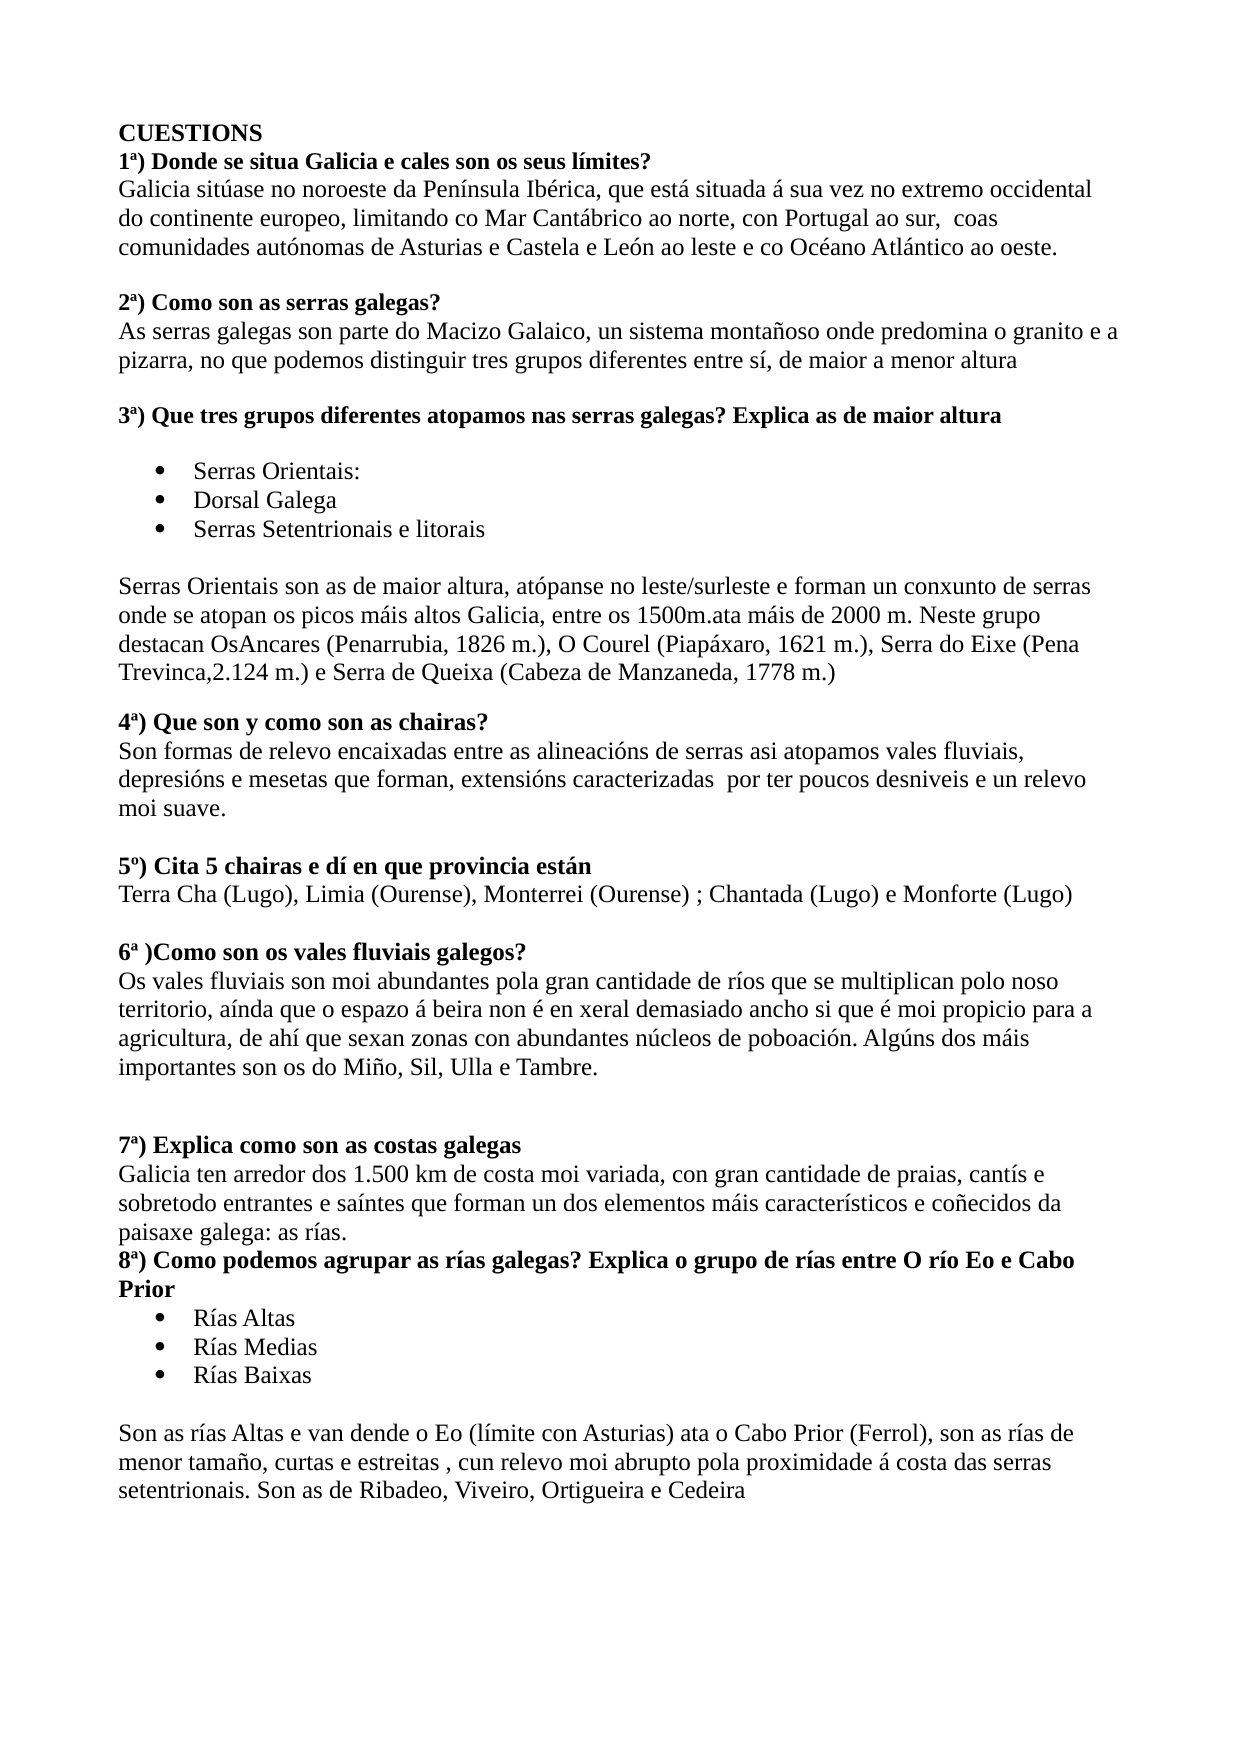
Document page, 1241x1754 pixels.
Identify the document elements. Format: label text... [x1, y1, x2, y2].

text As serras galegas son parte do Macizo Galaico, un sistema montañoso onde predomina o granito e a pizarra, no que podemos distinguir tres grupos diferentes entre sí, de maior a menor altura [118, 316, 1122, 373]
list Son as rías Altas e van dende o Eo (límite con Asturias) ata o Cabo Prior (Ferrol), son as rías de menor tamaño, curtas e estreitas , cun relevo moi abrupto pola proximidade á costa das serras setentrionais. Son as de Ribadeo, Viveiro, Ortigueira e Cedeira [118, 1418, 1122, 1504]
text 3ª) Que tres grupos diferentes atopamos nas serras galegas? Explica as de maior altura [118, 401, 1122, 429]
text 1ª) Donde se situa Galicia e cales son os seus límites? [118, 147, 1122, 174]
text Galicia ten arredor dos 1.500 km de costa moi variada, con gran cantidade de praias, cantís e sobretodo entrantes e saíntes que forman un dos elementos máis característicos e coñecidos da paisaxe galega: as rías. [118, 1159, 1122, 1245]
text 6ª )Como son os vales fluviais galegos? [118, 937, 1122, 966]
list Dorsal Galega [156, 485, 1122, 514]
text 5º) Cita 5 chairas e dí en que provincia están [118, 851, 1122, 879]
list Serras Setentrionais e litorais [156, 514, 1122, 542]
text 8ª) Como podemos agrupar as rías galegas? Explica o grupo de rías entre O río Eo e Cabo Prior [118, 1245, 1122, 1303]
text 2ª) Como son as serras galegas? [118, 288, 1122, 316]
list Serras Orientais son as de maior altura, atópanse no leste/surleste e forman un conxunto de serras onde se atopan os picos máis altos Galicia, entre os 1500m.ata máis de 2000 m. Neste grupo destacan OsAncares (Penarrubia, 1826 m.), O Courel (Piapáxaro, 1621 m.), Serra do Eixe (Pena Trevinca,2.124 m.) e Serra de Queixa (Cabeza de Manzaneda, 1778 m.) [118, 571, 1122, 686]
text CUESTIONS [118, 118, 1122, 147]
text Galicia sitúase no noroeste da Península Ibérica, que está situada á sua vez no extremo occidental do continente europeo, limitando co Mar Cantábrico ao norte, con Portugal ao sur, coas comunidades autónomas de Asturias e Castela e León ao leste e co Océano Atlántico ao oeste. [118, 174, 1122, 261]
text 4ª) Que son y como son as chairas? [118, 707, 1122, 736]
text Son formas de relevo encaixadas entre as alineacións de serras asi atopamos vales fluviais, depresións e mesetas que forman, extensións caracterizadas por ter poucos desniveis e un relevo moi suave. [118, 736, 1122, 822]
text 7ª) Explica como son as costas galegas [118, 1130, 1122, 1159]
text Os vales fluviais son moi abundantes pola gran cantidade de ríos que se multiplican polo noso territorio, aínda que o espazo á beira non é en xeral demasiado ancho si que é moi propicio para a agricultura, de ahí que sexan zonas con abundantes núcleos de poboación. Algúns dos máis importantes son os do Miño, Sil, Ulla e Tambre. [118, 966, 1122, 1081]
list Serras Orientais: [156, 456, 1122, 485]
text Terra Cha (Lugo), Limia (Ourense), Monterrei (Ourense) ; Chantada (Lugo) e Monforte (Lugo) [118, 879, 1122, 908]
list Rías Baixas [156, 1360, 1122, 1389]
list Rías Altas [156, 1303, 1122, 1332]
list Rías Medias [156, 1332, 1122, 1360]
